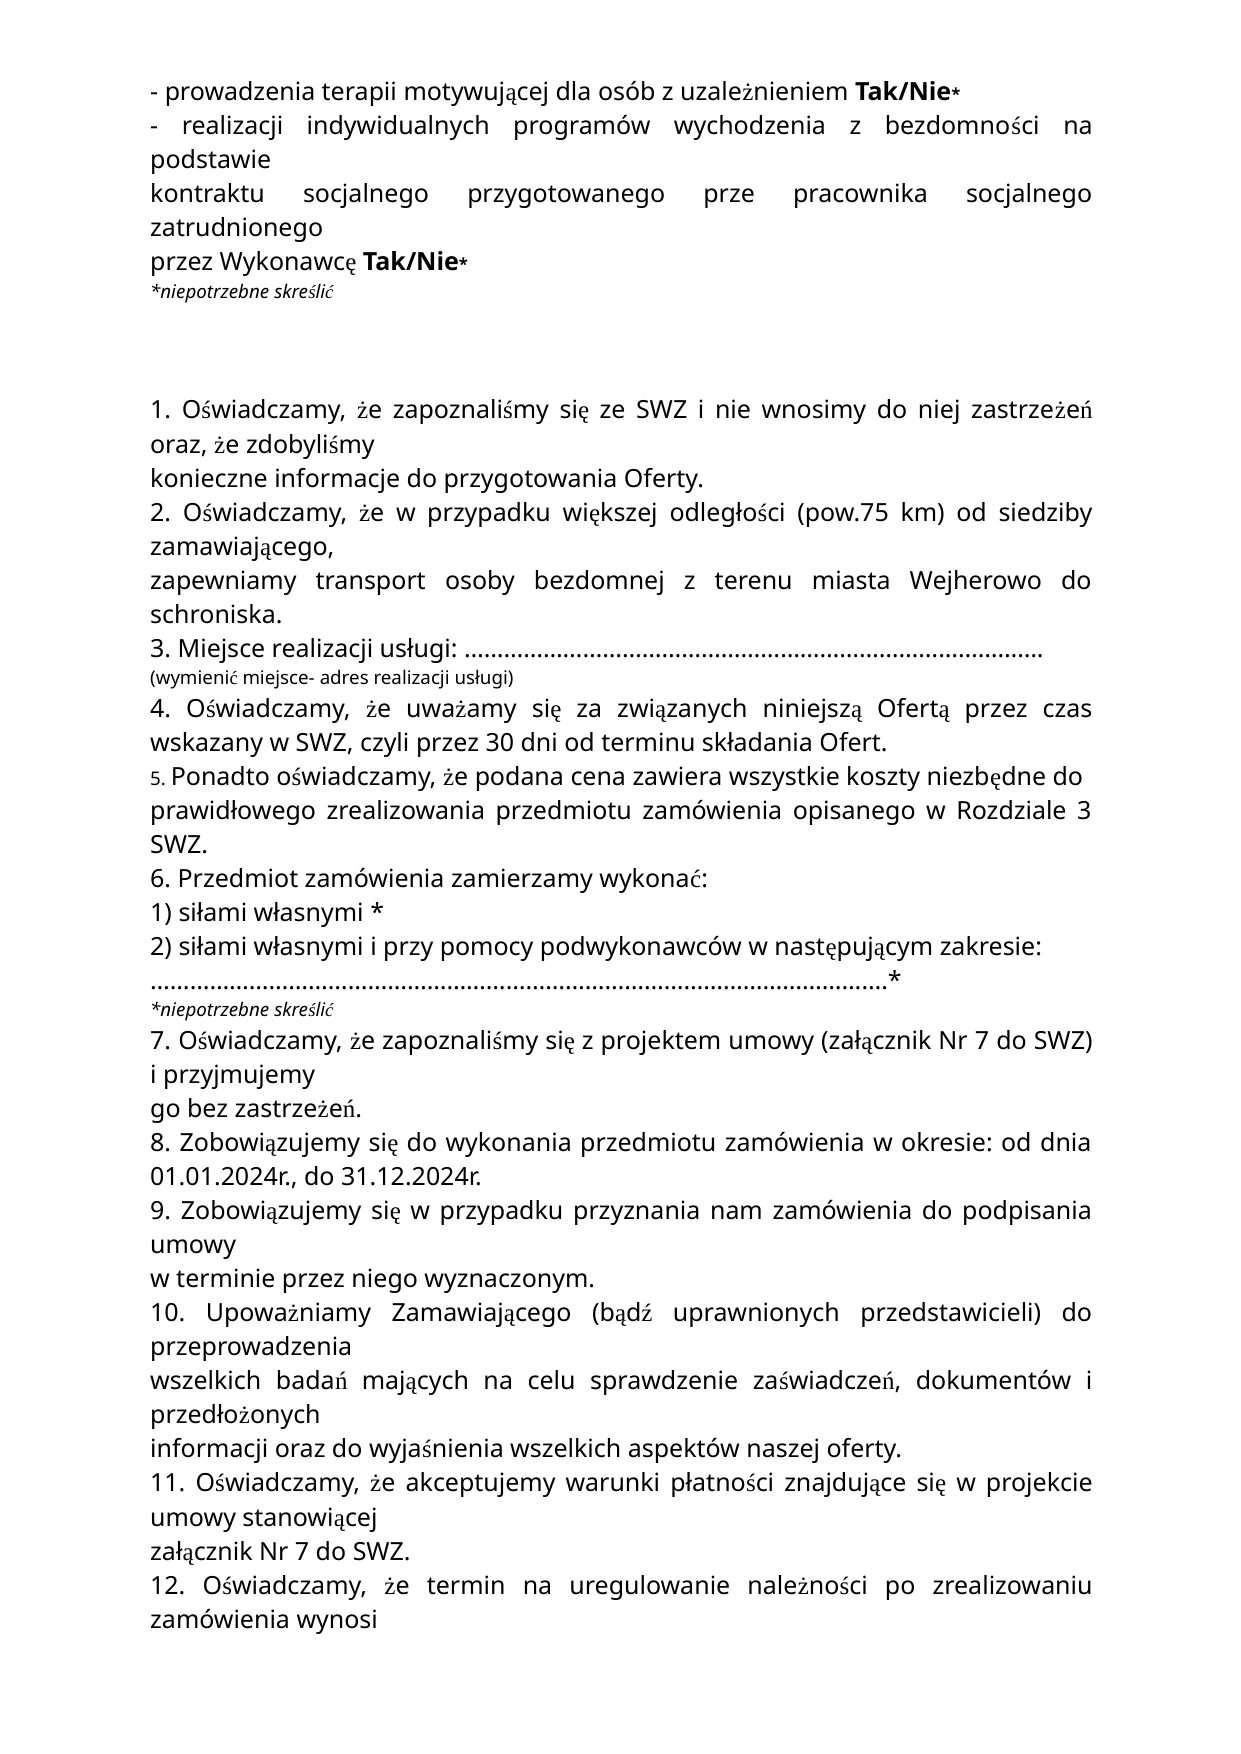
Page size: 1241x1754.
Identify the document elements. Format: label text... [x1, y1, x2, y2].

text załącznik Nr 7 do SWZ. [150, 1533, 1092, 1567]
text informacji oraz do wyjaśnienia wszelkich aspektów naszej oferty. [150, 1431, 1092, 1465]
text prawidłowego zrealizowania przedmiotu zamówienia opisanego w Rozdziale 3 SWZ. [150, 792, 1092, 861]
text 8. Zobowiązujemy się do wykonania przedmiotu zamówienia w okresie: od dnia 01.01.2024r., do 31.12.2024r. [150, 1124, 1092, 1193]
text wszelkich badań mających na celu sprawdzenie zaświadczeń, dokumentów i przedłożonych [150, 1363, 1092, 1431]
text 10. Upoważniamy Zamawiającego (bądź uprawnionych przedstawicieli) do przeprowadzenia [150, 1295, 1092, 1363]
text go bez zastrzeżeń. [150, 1090, 1092, 1124]
text *niepotrzebne skreślić [150, 997, 1092, 1022]
text 7. Oświadczamy, że zapoznaliśmy się z projektem umowy (załącznik Nr 7 do SWZ) i przyjmujemy [150, 1022, 1092, 1090]
text w terminie przez niego wyznaczonym. [150, 1261, 1092, 1295]
text 9. Zobowiązujemy się w przypadku przyznania nam zamówienia do podpisania umowy [150, 1193, 1092, 1261]
text 2. Oświadczamy, że w przypadku większej odległości (pow.75 km) od siedziby zamawiającego, [150, 494, 1092, 562]
text *niepotrzebne skreślić [150, 278, 1092, 304]
text 1. Oświadczamy, że zapoznaliśmy się ze SWZ i nie wnosimy do niej zastrzeżeń oraz, że zdobyliśmy [150, 392, 1092, 460]
text - prowadzenia terapii motywującej dla osób z uzależnieniem Tak/Nie* [150, 74, 1092, 108]
text 5. Ponadto oświadczamy, że podana cena zawiera wszystkie koszty niezbędne do [150, 758, 1092, 792]
text zapewniamy transport osoby bezdomnej z terenu miasta Wejherowo do schroniska. [150, 562, 1092, 631]
text 1) siłami własnymi * [150, 894, 1092, 929]
text konieczne informacje do przygotowania Oferty. [150, 460, 1092, 494]
text (wymienić miejsce- adres realizacji usługi) [150, 665, 1092, 690]
text kontraktu socjalnego przygotowanego prze pracownika socjalnego zatrudnionego [150, 176, 1092, 244]
text 2) siłami własnymi i przy pomocy podwykonawców w następującym zakresie: [150, 929, 1092, 963]
text przez Wykonawcę Tak/Nie* [150, 244, 1092, 278]
text ………………………………………………………………………………………………….* [150, 963, 1092, 997]
text 3. Miejsce realizacji usługi: ……………………………………………………………………………. [150, 631, 1092, 665]
text 6. Przedmiot zamówienia zamierzamy wykonać: [150, 861, 1092, 894]
text 12. Oświadczamy, że termin na uregulowanie należności po zrealizowaniu zamówienia wynosi [150, 1567, 1092, 1635]
text - realizacji indywidualnych programów wychodzenia z bezdomności na podstawie [150, 108, 1092, 176]
text 4. Oświadczamy, że uważamy się za związanych niniejszą Ofertą przez czas wskazany w SWZ, czyli przez 30 dni od terminu składania Ofert. [150, 690, 1092, 758]
text 11. Oświadczamy, że akceptujemy warunki płatności znajdujące się w projekcie umowy stanowiącej [150, 1465, 1092, 1533]
